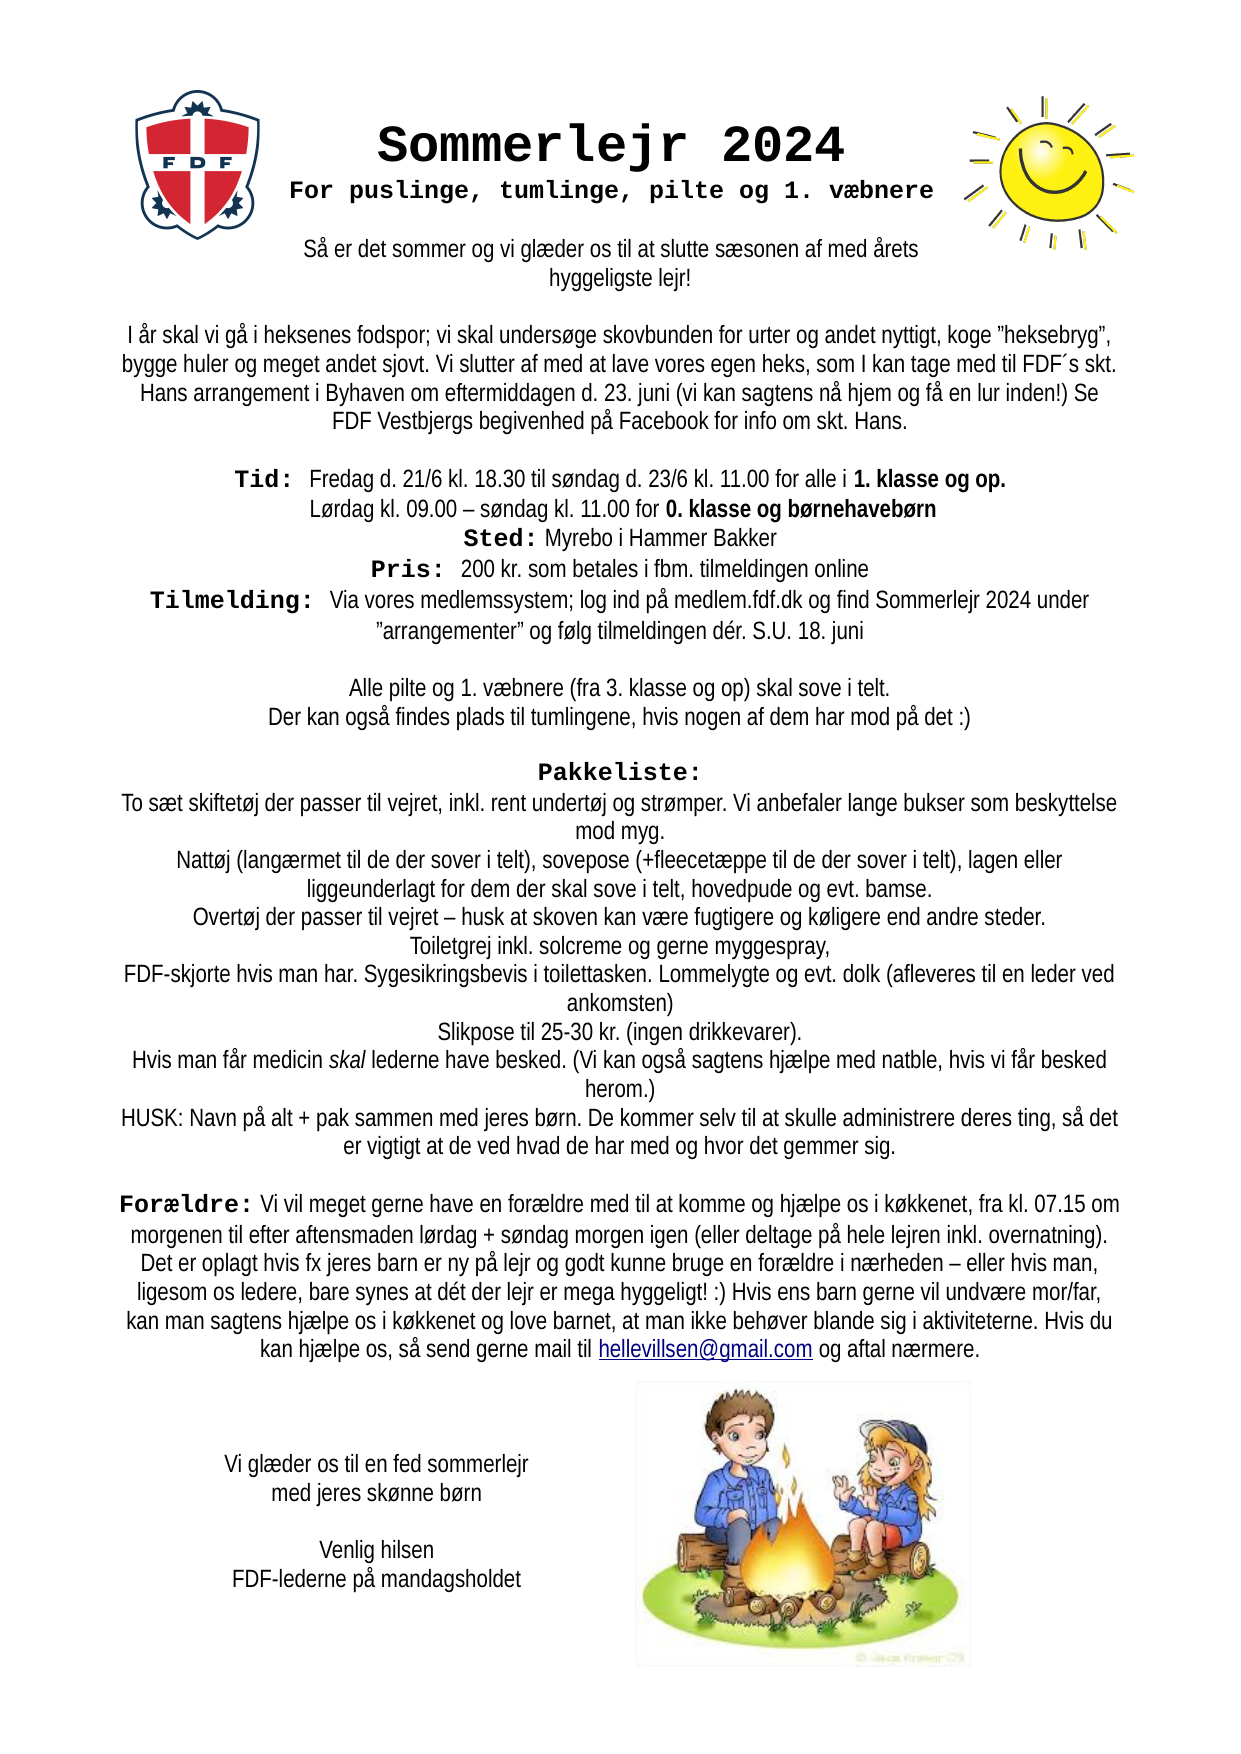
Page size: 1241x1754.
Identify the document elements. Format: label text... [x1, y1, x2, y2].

text Tid: Fredag d. 21/6 kl. 18.30 til søndag d. 23/6 kl. 11.00 for alle i 1. klasse og op. [118, 463, 1122, 494]
text FDF-skjorte hvis man har. Sygesikringsbevis i toilettasken. Lommelygte og evt. dolk (afleveres til en leder ved ankomsten) [118, 959, 1122, 1017]
text To sæt skiftetøj der passer til vejret, inkl. rent undertøj og strømper. Vi anbefaler lange bukser som beskyttelse mod myg. [118, 788, 1122, 845]
text Overtøj der passer til vejret – husk at skoven kan være fugtigere og køligere end andre steder. [118, 902, 1122, 931]
picture [135, 90, 260, 240]
text Så er det sommer og vi glæder os til at slutte sæsonen af med årets hyggeligste lejr! [118, 234, 1122, 292]
text Sted: Myrebo i Hammer Bakker [118, 523, 1122, 554]
text Sommerlejr 2024 [260, 118, 963, 177]
text Pakkeliste: [118, 759, 1122, 788]
text Venlig hilsen [118, 1535, 635, 1564]
text Vi glæder os til en fed sommerlejr [118, 1449, 635, 1478]
text Hvis man får medicin skal lederne have besked. (Vi kan også sagtens hjælpe med natble, hvis vi får besked herom.) [118, 1045, 1122, 1103]
text [972, 1535, 1122, 1564]
text Slikpose til 25-30 kr. (ingen drikkevarer). [118, 1017, 1122, 1045]
text Toiletgrej inkl. solcreme og gerne myggespray, [118, 931, 1122, 959]
text Der kan også findes plads til tumlingene, hvis nogen af dem har mod på det :) [118, 702, 1122, 731]
text Lørdag kl. 09.00 – søndag kl. 11.00 for 0. klasse og børnehavebørn [118, 494, 1122, 523]
picture [963, 95, 1135, 251]
text [972, 1478, 1122, 1506]
text Nattøj (langærmet til de der sover i telt), sovepose (+fleecetæppe til de der sover i telt), lagen eller liggeunderlagt for dem der skal sove i telt, hovedpude og evt. bamse. [118, 845, 1122, 902]
text HUSK: Navn på alt + pak sammen med jeres børn. De kommer selv til at skulle administrere deres ting, så det er vigtigt at de ved hvad de har med og hvor det gemmer sig. [118, 1103, 1122, 1160]
text I år skal vi gå i heksenes fodspor; vi skal undersøge skovbunden for urter og andet nyttigt, koge ”heksebryg”, bygge huler og meget andet sjovt. Vi slutter af med at lave vores egen heks, som I kan tage med til FDF´s skt. Hans arrangement i Byhaven om eftermiddagen d. 23. juni (vi kan sagtens nå hjem og få en lur inden!) Se FDF Vestbjergs begivenhed på Facebook for info om skt. Hans. [118, 320, 1122, 435]
picture [635, 1381, 972, 1667]
text [972, 1564, 1122, 1592]
text FDF-lederne på mandagsholdet [118, 1564, 635, 1592]
text Tilmelding: Via vores medlemssystem; log ind på medlem.fdf.dk og find Sommerlejr 2024 under ”arrangementer” og følg tilmeldingen dér. S.U. 18. juni [118, 585, 1122, 644]
text For puslinge, tumlinge, pilte og 1. væbnere [260, 177, 963, 206]
text med jeres skønne børn [118, 1478, 635, 1506]
text Forældre: Vi vil meget gerne have en forældre med til at komme og hjælpe os i køkkenet, fra kl. 07.15 om morgenen til efter aftensmaden lørdag + søndag morgen igen (eller deltage på hele lejren inkl. overnatning). Det er oplagt hvis fx jeres barn er ny på lejr og godt kunne bruge en forældre i nærheden – eller hvis man, ligesom os ledere, bare synes at dét der lejr er mega hyggeligt! :) Hvis ens barn gerne vil undvære mor/far, kan man sagtens hjælpe os i køkkenet og love barnet, at man ikke behøver blande sig i aktiviteterne. Hvis du kan hjælpe os, så send gerne mail til hellevillsen@gmail.com og aftal nærmere. [118, 1189, 1122, 1363]
text Alle pilte og 1. væbnere (fra 3. klasse og op) skal sove i telt. [118, 673, 1122, 702]
text [118, 118, 135, 177]
text Pris: 200 kr. som betales i fbm. tilmeldingen online [118, 554, 1122, 585]
text [972, 1449, 1122, 1478]
